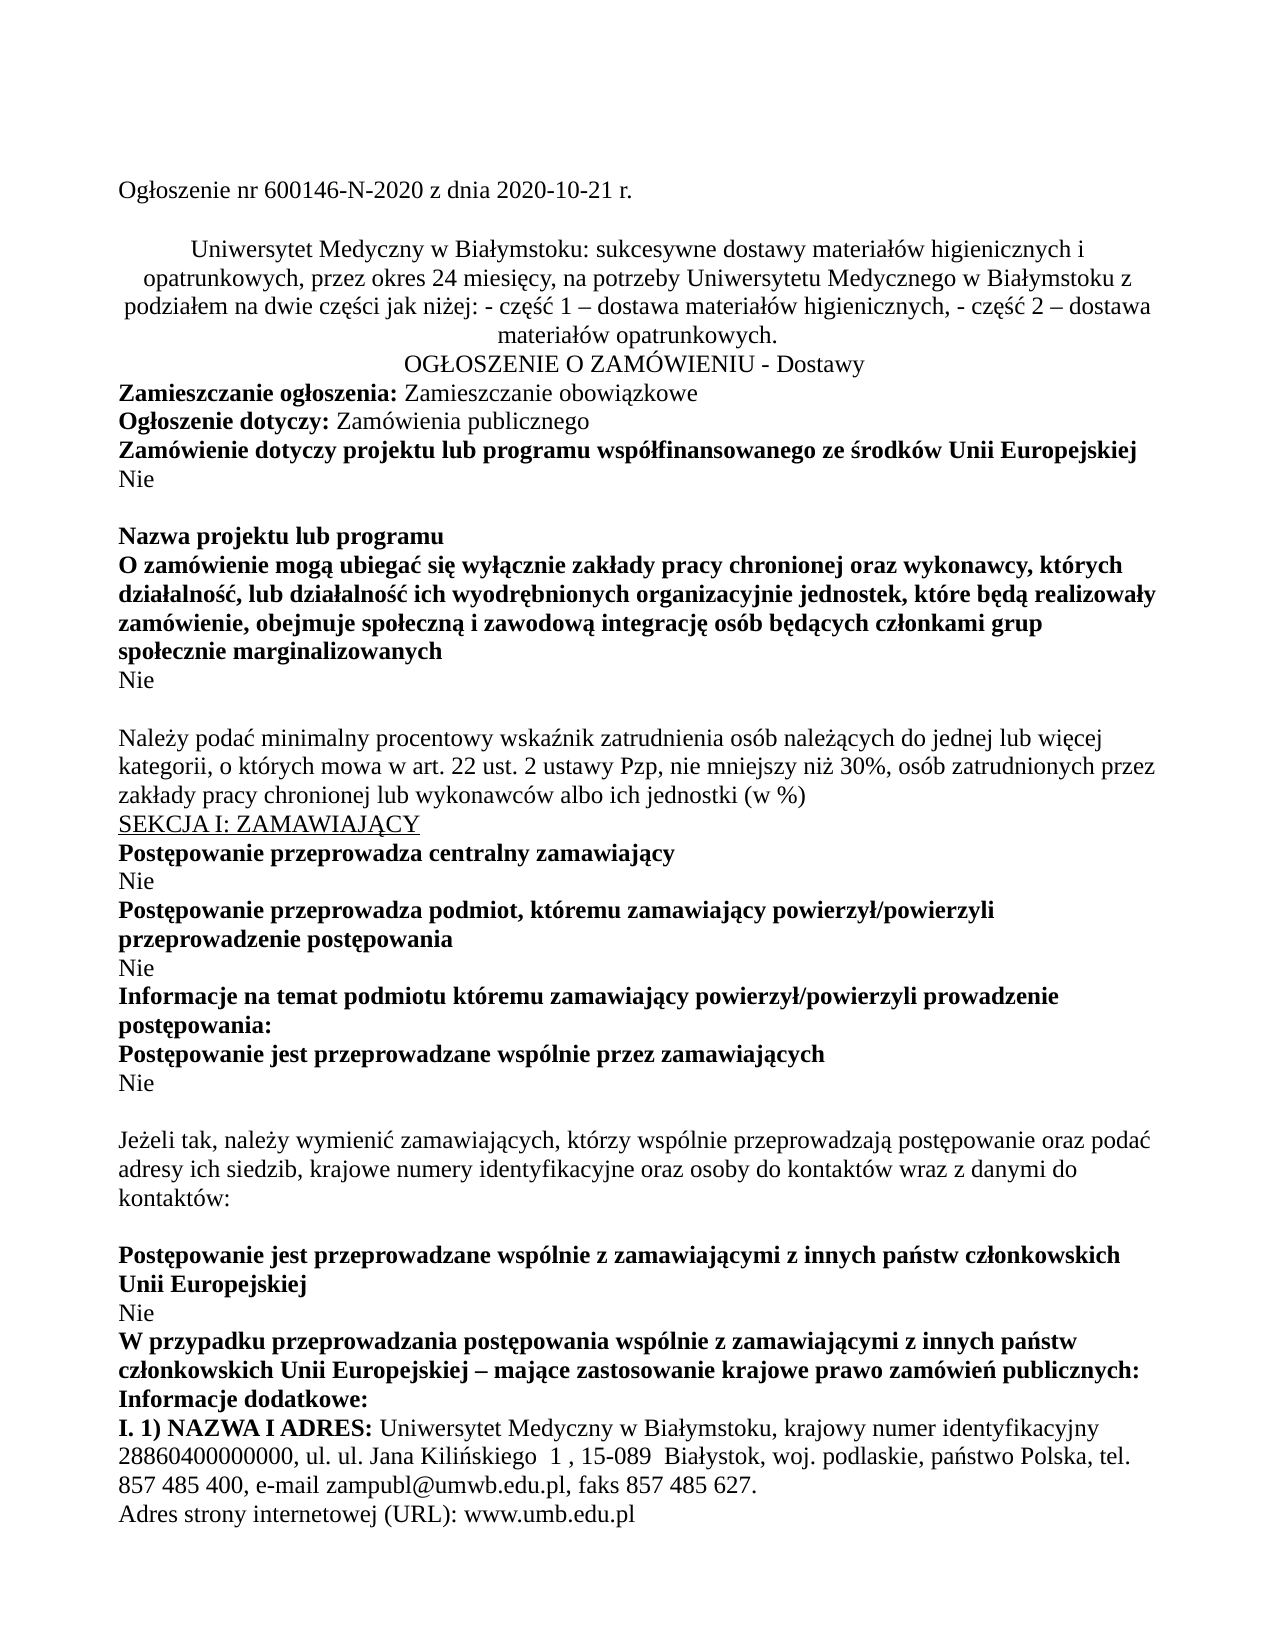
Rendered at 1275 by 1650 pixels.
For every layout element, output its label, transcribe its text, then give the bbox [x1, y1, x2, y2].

text W przypadku przeprowadzania postępowania wspólnie z zamawiającymi z innych państw członkowskich Unii Europejskiej – mające zastosowanie krajowe prawo zamówień publicznych: Informacje dodatkowe: [118, 1326, 1157, 1413]
text Uniwersytet Medyczny w Białymstoku: sukcesywne dostawy materiałów higienicznych i opatrunkowych, przez okres 24 miesięcy, na potrzeby Uniwersytetu Medycznego w Białymstoku z podziałem na dwie części jak niżej: - część 1 – dostawa materiałów higienicznych, - część 2 – dostawa materiałów opatrunkowych. OGŁOSZENIE O ZAMÓWIENIU - Dostawy [118, 234, 1157, 378]
text Ogłoszenie nr 600146-N-2020 z dnia 2020-10-21 r. [118, 118, 1157, 204]
text Nie [118, 1298, 1157, 1326]
text Nie [118, 1068, 1157, 1096]
text Postępowanie przeprowadza centralny zamawiający [118, 838, 1157, 866]
text O zamówienie mogą ubiegać się wyłącznie zakłady pracy chronionej oraz wykonawcy, których działalność, lub działalność ich wyodrębnionych organizacyjnie jednostek, które będą realizowały zamówienie, obejmuje społeczną i zawodową integrację osób będących członkami grup społecznie marginalizowanych [118, 550, 1157, 665]
text Jeżeli tak, należy wymienić zamawiających, którzy wspólnie przeprowadzają postępowanie oraz podać adresy ich siedzib, krajowe numery identyfikacyjne oraz osoby do kontaktów wraz z danymi do kontaktów: Postępowanie jest przeprowadzane wspólnie z zamawiającymi z innych państw członkowskich Unii Europejskiej [118, 1096, 1157, 1298]
text Zamieszczanie ogłoszenia: Zamieszczanie obowiązkowe [118, 378, 1157, 406]
text Zamówienie dotyczy projektu lub programu współfinansowanego ze środków Unii Europejskiej [118, 435, 1157, 464]
text Nie [118, 464, 1157, 493]
text Nie [118, 953, 1157, 981]
text Informacje na temat podmiotu któremu zamawiający powierzył/powierzyli prowadzenie postępowania: Postępowanie jest przeprowadzane wspólnie przez zamawiających [118, 981, 1157, 1068]
text Nie [118, 866, 1157, 895]
text Nazwa projektu lub programu [118, 493, 1157, 550]
text Nie [118, 665, 1157, 694]
text SEKCJA I: ZAMAWIAJĄCY [118, 809, 1157, 838]
text Należy podać minimalny procentowy wskaźnik zatrudnienia osób należących do jednej lub więcej kategorii, o których mowa w art. 22 ust. 2 ustawy Pzp, nie mniejszy niż 30%, osób zatrudnionych przez zakłady pracy chronionej lub wykonawców albo ich jednostki (w %) [118, 694, 1157, 809]
text I. 1) NAZWA I ADRES: Uniwersytet Medyczny w Białymstoku, krajowy numer identyfikacyjny 28860400000000, ul. ul. Jana Kilińskiego 1 , 15-089 Białystok, woj. podlaskie, państwo Polska, tel. 857 485 400, e-mail zampubl@umwb.edu.pl, faks 857 485 627. Adres strony internetowej (URL): www.umb.edu.pl [118, 1413, 1157, 1528]
text Ogłoszenie dotyczy: Zamówienia publicznego [118, 406, 1157, 435]
text Postępowanie przeprowadza podmiot, któremu zamawiający powierzył/powierzyli przeprowadzenie postępowania [118, 895, 1157, 953]
